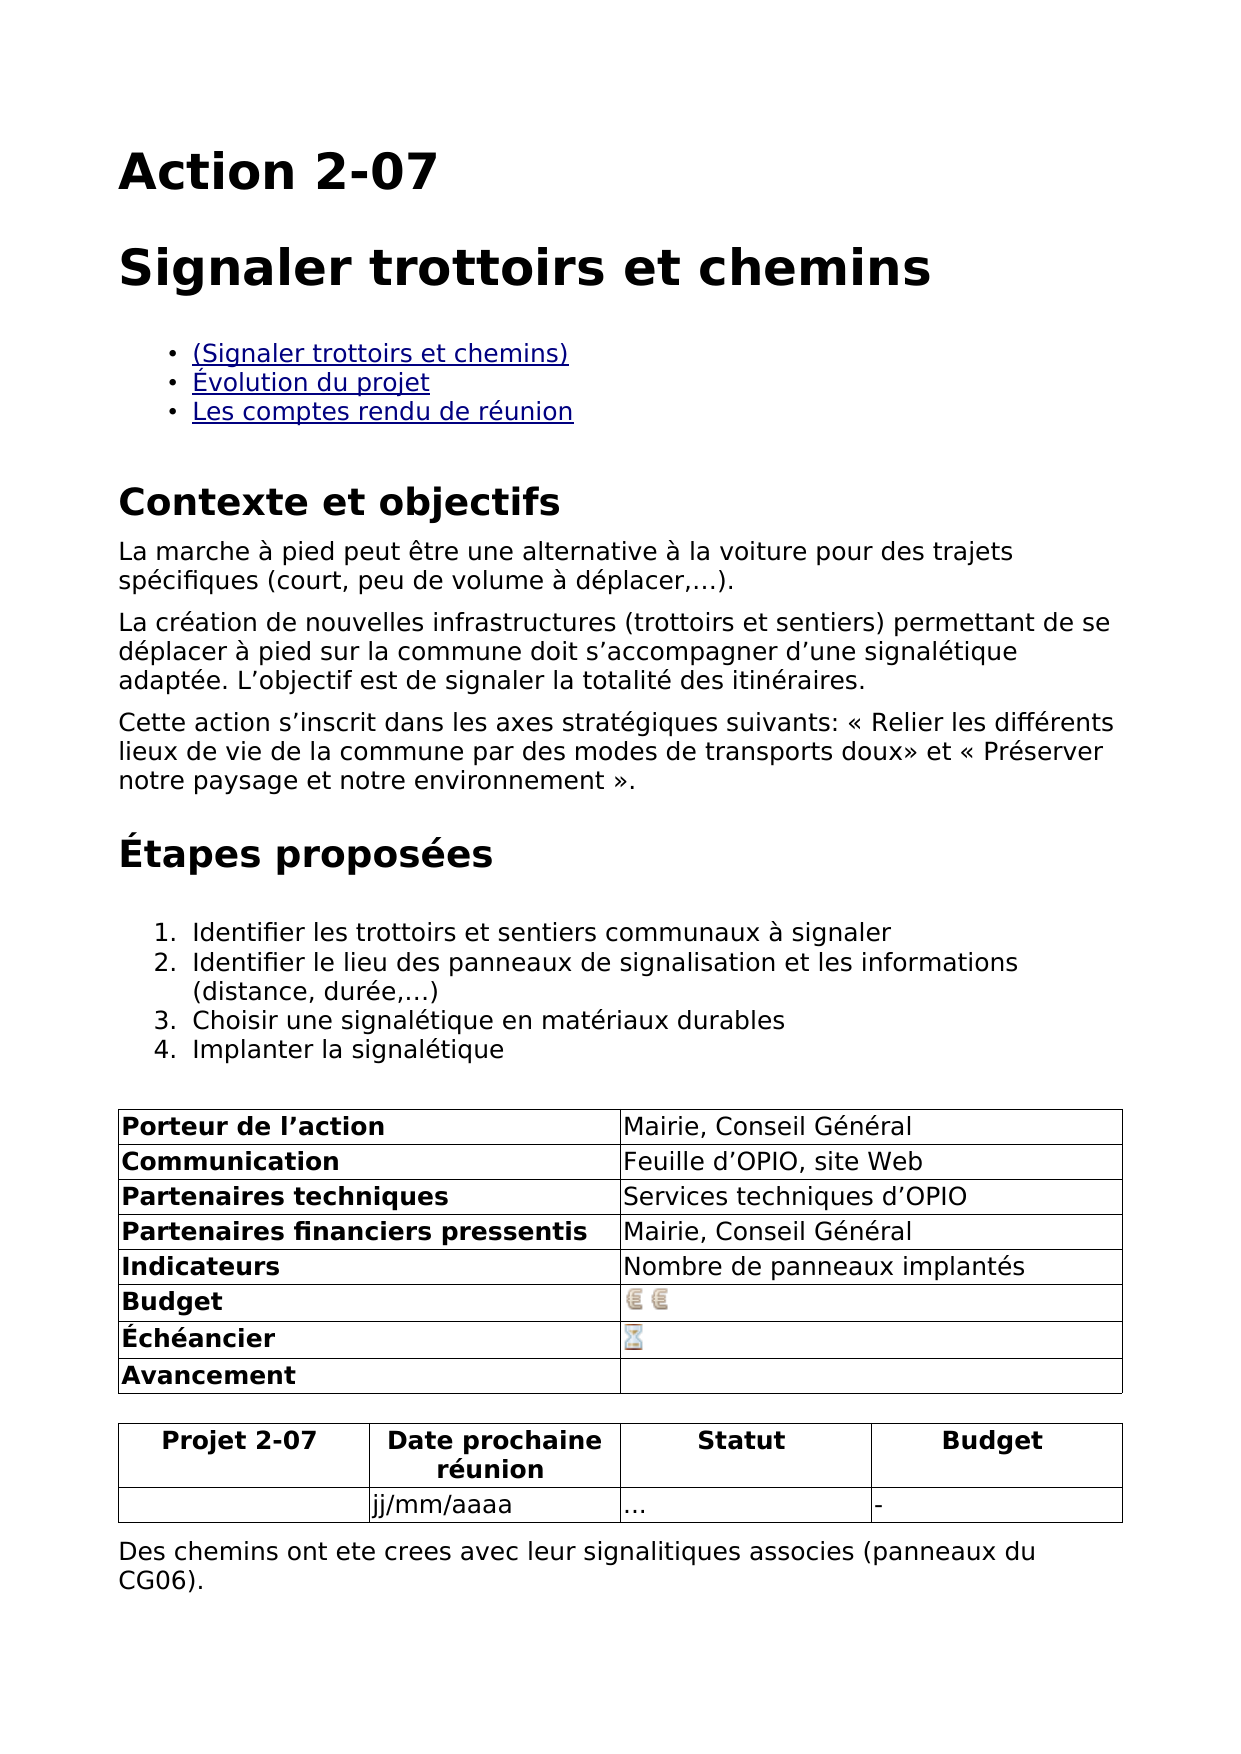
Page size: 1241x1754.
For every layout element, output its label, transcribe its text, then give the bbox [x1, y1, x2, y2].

text Des chemins ont ete crees avec leur signalitiques associes (panneaux du CG06). [118, 1537, 1122, 1595]
table_cell Feuille d’OPIO, site Web [621, 1145, 1122, 1179]
table_cell Partenaires financiers pressentis [119, 1215, 620, 1249]
list Implanter la signalétique [177, 1035, 1122, 1064]
table_header Budget [872, 1424, 1122, 1487]
table_cell Mairie, Conseil Général [621, 1215, 1122, 1249]
text La création de nouvelles infrastructures (trottoirs et sentiers) permettant de se déplacer à pied sur la commune doit s’accompagner d’une signalétique adaptée. L’objectif est de signaler la totalité des itinéraires. [118, 608, 1122, 696]
table_cell Partenaires techniques [119, 1180, 620, 1214]
subtitle Étapes proposées [118, 833, 1122, 877]
list Identifier les trottoirs et sentiers communaux à signaler [177, 919, 1122, 948]
subtitle Signaler trottoirs et chemins [118, 239, 1122, 297]
table_header Mairie, Conseil Général [621, 1110, 1122, 1144]
table_header Date prochaine réunion [370, 1424, 620, 1487]
list Évolution du projet [177, 368, 1122, 397]
table_cell jj/mm/aaaa [370, 1488, 620, 1522]
subtitle Action 2-07 [118, 143, 1122, 201]
table_cell Échéancier [119, 1322, 620, 1358]
list Choisir une signalétique en matériaux durables [177, 1006, 1122, 1035]
table_cell Nombre de panneaux implantés [621, 1250, 1122, 1284]
table_cell - [872, 1488, 1122, 1522]
table_cell Services techniques d’OPIO [621, 1180, 1122, 1214]
table_cell [621, 1322, 1122, 1358]
table_header Porteur de l’action [119, 1110, 620, 1144]
text La marche à pied peut être une alternative à la voiture pour des trajets spécifiques (court, peu de volume à déplacer,…). [118, 537, 1122, 596]
table_cell Budget [119, 1285, 620, 1321]
list (Signaler trottoirs et chemins) [177, 339, 1122, 368]
table_header Statut [621, 1424, 871, 1487]
picture [622, 1287, 723, 1313]
table_cell [621, 1359, 1122, 1393]
table_cell Communication [119, 1145, 620, 1179]
table_header Projet 2-07 [119, 1424, 369, 1487]
table_cell Avancement [119, 1359, 620, 1393]
text Cette action s’inscrit dans les axes stratégiques suivants: « Relier les différents lieux de vie de la commune par des modes de transports doux» et « Préserver notre paysage et notre environnement ». [118, 708, 1122, 796]
subtitle Contexte et objectifs [118, 481, 1122, 525]
table_cell [119, 1488, 369, 1522]
list Les comptes rendu de réunion [177, 397, 1122, 427]
table_cell Indicateurs [119, 1250, 620, 1284]
picture [622, 1324, 723, 1350]
table_cell [621, 1285, 1122, 1321]
table_cell ... [621, 1488, 871, 1522]
list Identifier le lieu des panneaux de signalisation et les informations (distance, durée,…) [177, 948, 1122, 1006]
